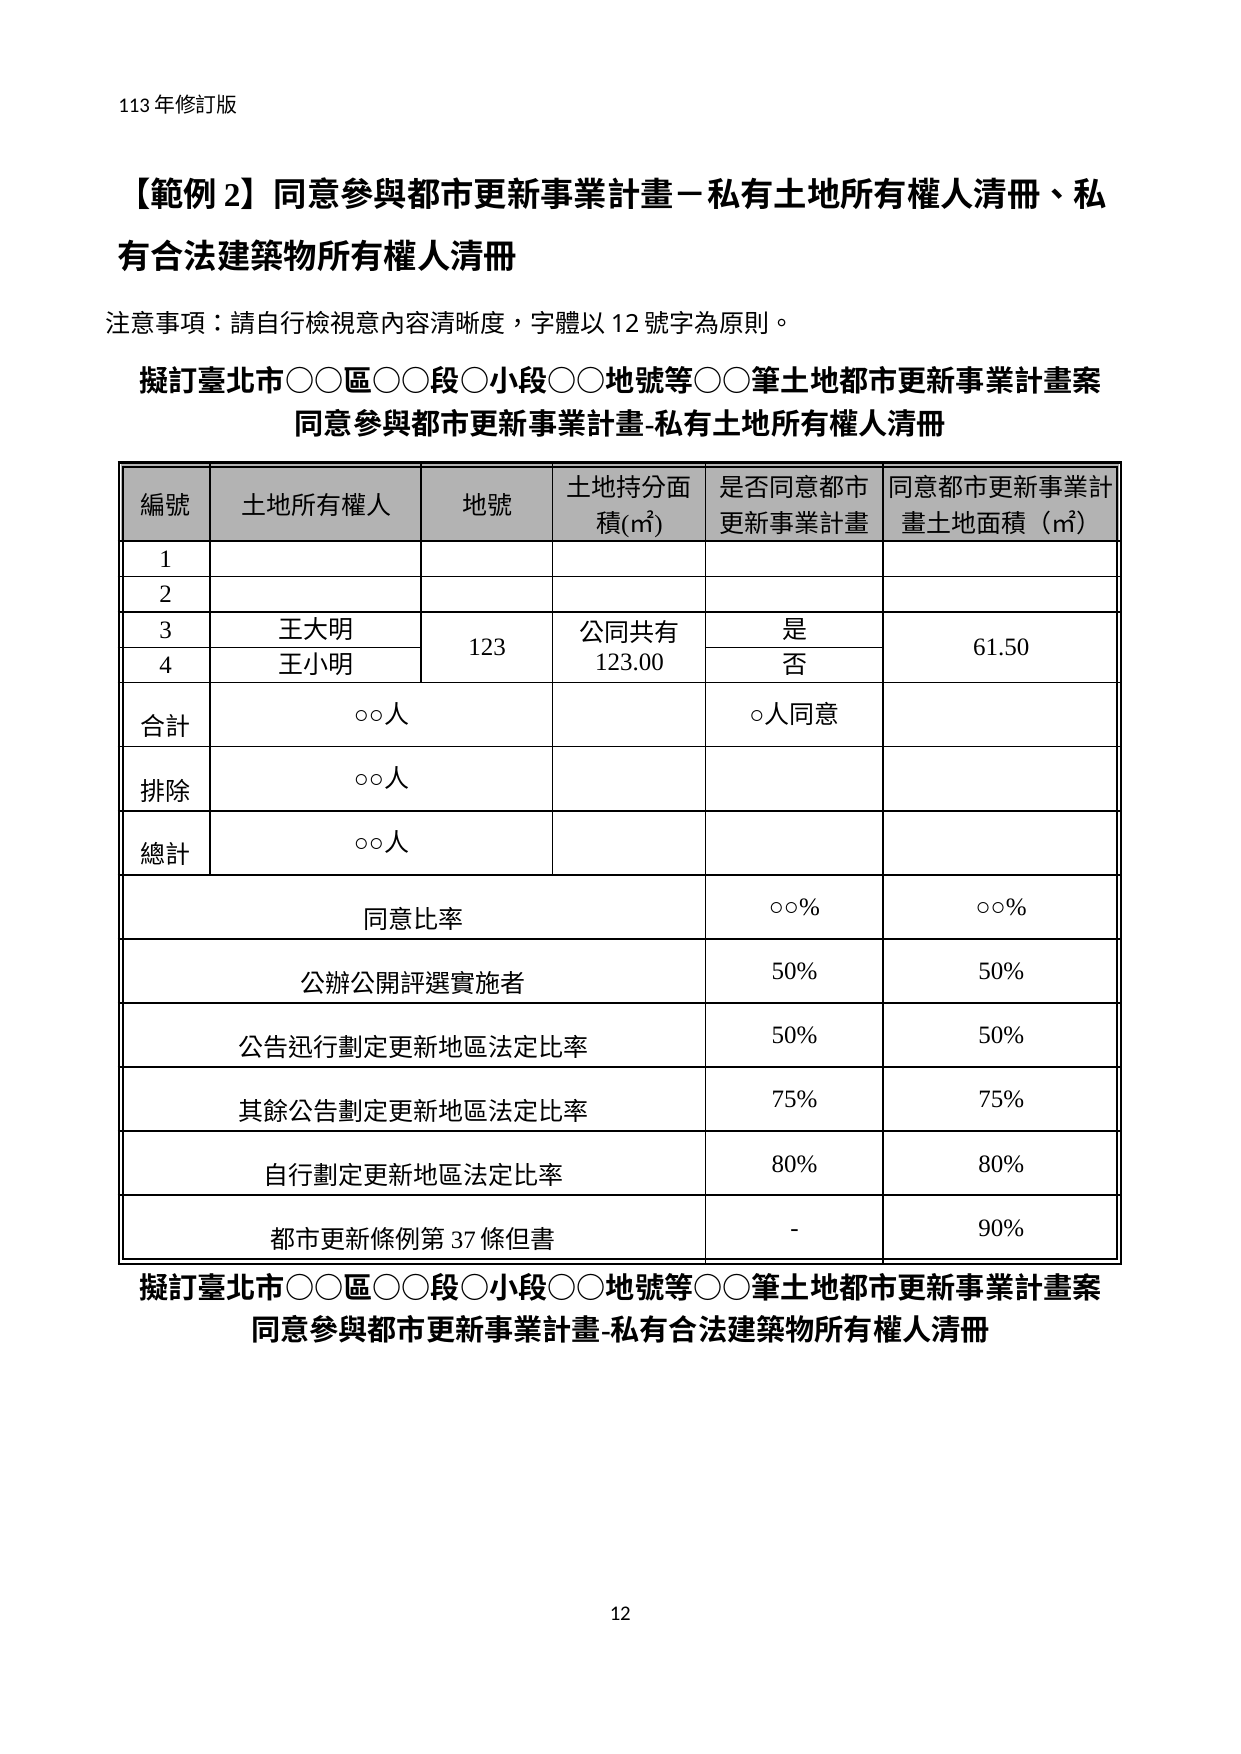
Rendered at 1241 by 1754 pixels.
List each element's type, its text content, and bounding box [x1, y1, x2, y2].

table_header 土地所有權人 [211, 468, 420, 540]
table_cell [211, 542, 420, 576]
table_header 地號 [422, 468, 552, 540]
table_cell 50% [706, 940, 882, 1002]
table_header 土地持分面積(㎡) [553, 468, 705, 540]
table_cell [884, 683, 1116, 746]
table_cell 總計 [124, 812, 209, 874]
table_cell [553, 542, 705, 576]
table_cell [706, 577, 882, 611]
table_cell 50% [706, 1004, 882, 1066]
table_cell 75% [884, 1068, 1116, 1130]
table_cell 公告迅行劃定更新地區法定比率 [124, 1004, 705, 1066]
table_cell ○○人 [211, 747, 552, 810]
table_cell 61.50 [884, 613, 1116, 682]
text 同意參與都市更新事業計畫-私有土地所有權人清冊 [118, 400, 1122, 443]
table_cell [553, 747, 705, 810]
table_cell 合計 [124, 683, 209, 746]
text 擬訂臺北市○○區○○段○小段○○地號等○○筆土地都市更新事業計畫案 [106, 358, 1134, 400]
table_cell ○○人 [211, 812, 552, 874]
table_cell 123 [422, 613, 552, 682]
table_cell [706, 542, 882, 576]
text 【範例2】同意參與都市更新事業計畫－私有土地所有權人清冊、私有合法建築物所有權人清冊 [117, 150, 1122, 275]
table_cell ○○% [706, 876, 882, 938]
table_cell [422, 542, 552, 576]
table_cell [884, 577, 1116, 611]
table_cell 75% [706, 1068, 882, 1130]
table_cell 王大明 [211, 613, 420, 646]
table_header 同意都市更新事業計畫土地面積（㎡） [884, 468, 1116, 540]
table_cell [553, 577, 705, 611]
table_cell [553, 812, 705, 874]
table_cell 80% [884, 1132, 1116, 1194]
text 同意參與都市更新事業計畫-私有合法建築物所有權人清冊 [118, 1307, 1122, 1349]
table_cell [884, 542, 1116, 576]
table_header 編號 [124, 468, 209, 540]
table_cell 80% [706, 1132, 882, 1194]
table_header 是否同意都市 更新事業計畫 [706, 468, 882, 540]
table_cell 90% [884, 1196, 1116, 1258]
table_cell ○人同意 [706, 683, 882, 746]
table_cell [553, 683, 705, 746]
table_cell [884, 747, 1116, 810]
table_cell 4 [124, 648, 209, 682]
table_cell 排除 [124, 747, 209, 810]
table_cell 公辦公開評選實施者 [124, 940, 705, 1002]
table_cell 王小明 [211, 648, 420, 682]
table_cell [884, 812, 1116, 874]
table_cell 50% [884, 1004, 1116, 1066]
table_cell 2 [124, 577, 209, 611]
table_cell [422, 577, 552, 611]
table_cell [211, 577, 420, 611]
table_cell 自行劃定更新地區法定比率 [124, 1132, 705, 1194]
table_cell 公同共有123.00 [553, 613, 705, 682]
text 擬訂臺北市○○區○○段○小段○○地號等○○筆土地都市更新事業計畫案 [106, 1264, 1134, 1307]
table_cell ○○% [884, 876, 1116, 938]
table_cell 50% [884, 940, 1116, 1002]
table_cell 同意比率 [124, 876, 705, 938]
text 注意事項：請自行檢視意內容清晰度，字體以12號字為原則。 [106, 303, 1134, 339]
table_cell [706, 812, 882, 874]
table_cell 否 [706, 648, 882, 682]
table_cell 其餘公告劃定更新地區法定比率 [124, 1068, 705, 1130]
table_cell 1 [124, 542, 209, 576]
table_cell ○○人 [211, 683, 552, 746]
table_cell [706, 747, 882, 810]
table_cell - [706, 1196, 882, 1258]
table_cell 是 [706, 613, 882, 646]
table_cell 都市更新條例第37條但書 [124, 1196, 705, 1258]
table_cell 3 [124, 613, 209, 646]
